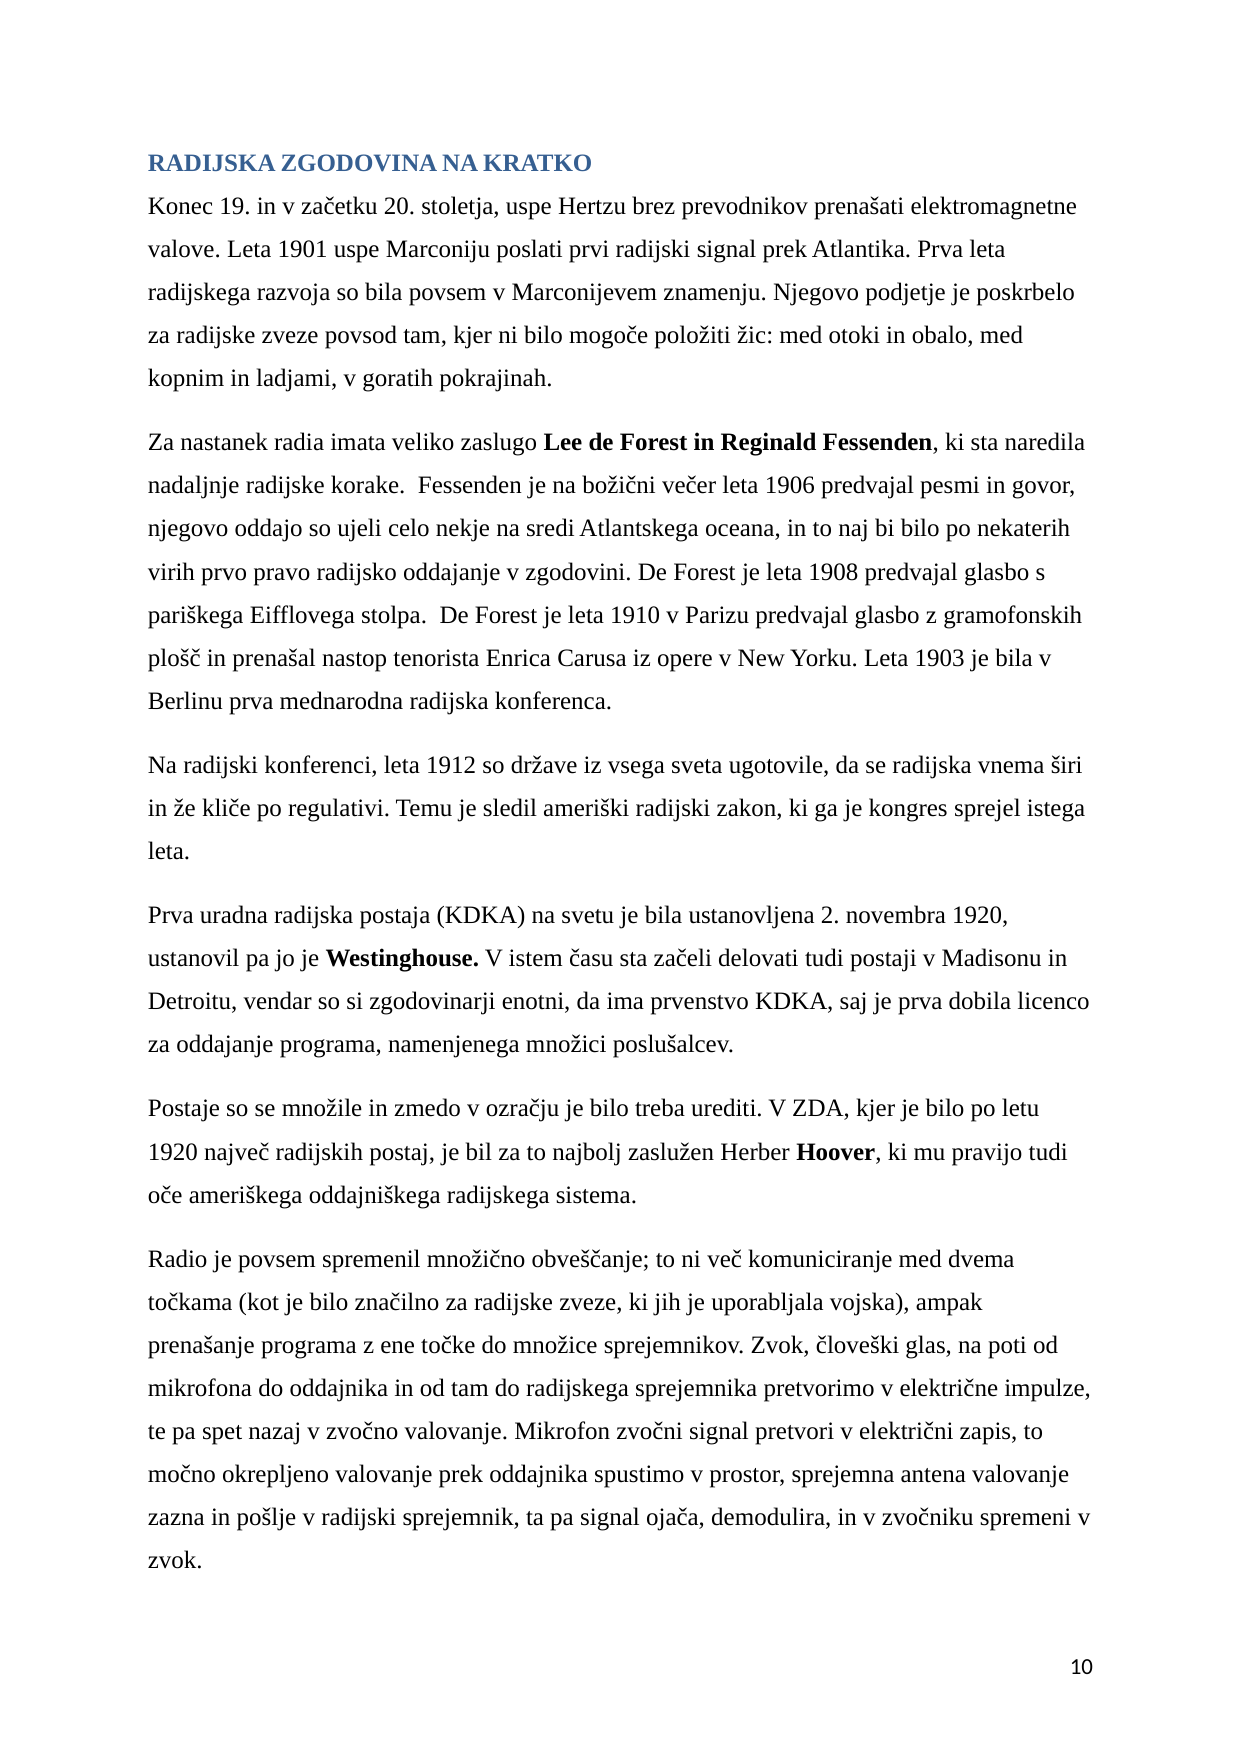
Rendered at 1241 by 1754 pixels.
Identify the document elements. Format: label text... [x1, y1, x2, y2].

text Na radijski konferenci, leta 1912 so države iz vsega sveta ugotovile, da se radijska vnema širi in že kliče po regulativi. Temu je sledil ameriški radijski zakon, ki ga je kongres sprejel istega leta. [148, 750, 1093, 865]
text Za nastanek radia imata veliko zaslugo Lee de Forest in Reginald Fessenden, ki sta naredila nadaljnje radijske korake. Fessenden je na božični večer leta 1906 predvajal pesmi in govor, njegovo oddajo so ujeli celo nekje na sredi Atlantskega oceana, in to naj bi bilo po nekaterih virih prvo pravo radijsko oddajanje v zgodovini. De Forest je leta 1908 predvajal glasbo s pariškega Eifflovega stolpa. De Forest je leta 1910 v Parizu predvajal glasbo z gramofonskih plošč in prenašal nastop tenorista Enrica Carusa iz opere v New Yorku. Leta 1903 je bila v Berlinu prva mednarodna radijska konferenca. [148, 427, 1093, 715]
text Prva uradna radijska postaja (KDKA) na svetu je bila ustanovljena 2. novembra 1920, ustanovil pa jo je Westinghouse. V istem času sta začeli delovati tudi postaji v Madisonu in Detroitu, vendar so si zgodovinarji enotni, da ima prvenstvo KDKA, saj je prva dobila licenco za oddajanje programa, namenjenega množici poslušalcev. [148, 900, 1093, 1058]
text Postaje so se množile in zmedo v ozračju je bilo treba urediti. V ZDA, kjer je bilo po letu 1920 največ radijskih postaj, je bil za to najbolj zaslužen Herber Hoover, ki mu pravijo tudi oče ameriškega oddajniškega radijskega sistema. [148, 1093, 1093, 1208]
text Radio je povsem spremenil množično obveščanje; to ni več komuniciranje med dvema točkama (kot je bilo značilno za radijske zveze, ki jih je uporabljala vojska), ampak prenašanje programa z ene točke do množice sprejemnikov. Zvok, človeški glas, na poti od mikrofona do oddajnika in od tam do radijskega sprejemnika pretvorimo v električne impulze, te pa spet nazaj v zvočno valovanje. Mikrofon zvočni signal pretvori v električni zapis, to močno okrepljeno valovanje prek oddajnika spustimo v prostor, sprejemna antena valovanje zazna in pošlje v radijski sprejemnik, ta pa signal ojača, demodulira, in v zvočniku spremeni v zvok. [148, 1244, 1093, 1574]
text Konec 19. in v začetku 20. stoletja, uspe Hertzu brez prevodnikov prenašati elektromagnetne valove. Leta 1901 uspe Marconiju poslati prvi radijski signal prek Atlantika. Prva leta radijskega razvoja so bila povsem v Marconijevem znamenju. Njegovo podjetje je poskrbelo za radijske zveze povsod tam, kjer ni bilo mogoče položiti žic: med otoki in obalo, med kopnim in ladjami, v goratih pokrajinah. [148, 191, 1093, 392]
subtitle RADIJSKA ZGODOVINA NA KRATKO [148, 148, 1093, 176]
